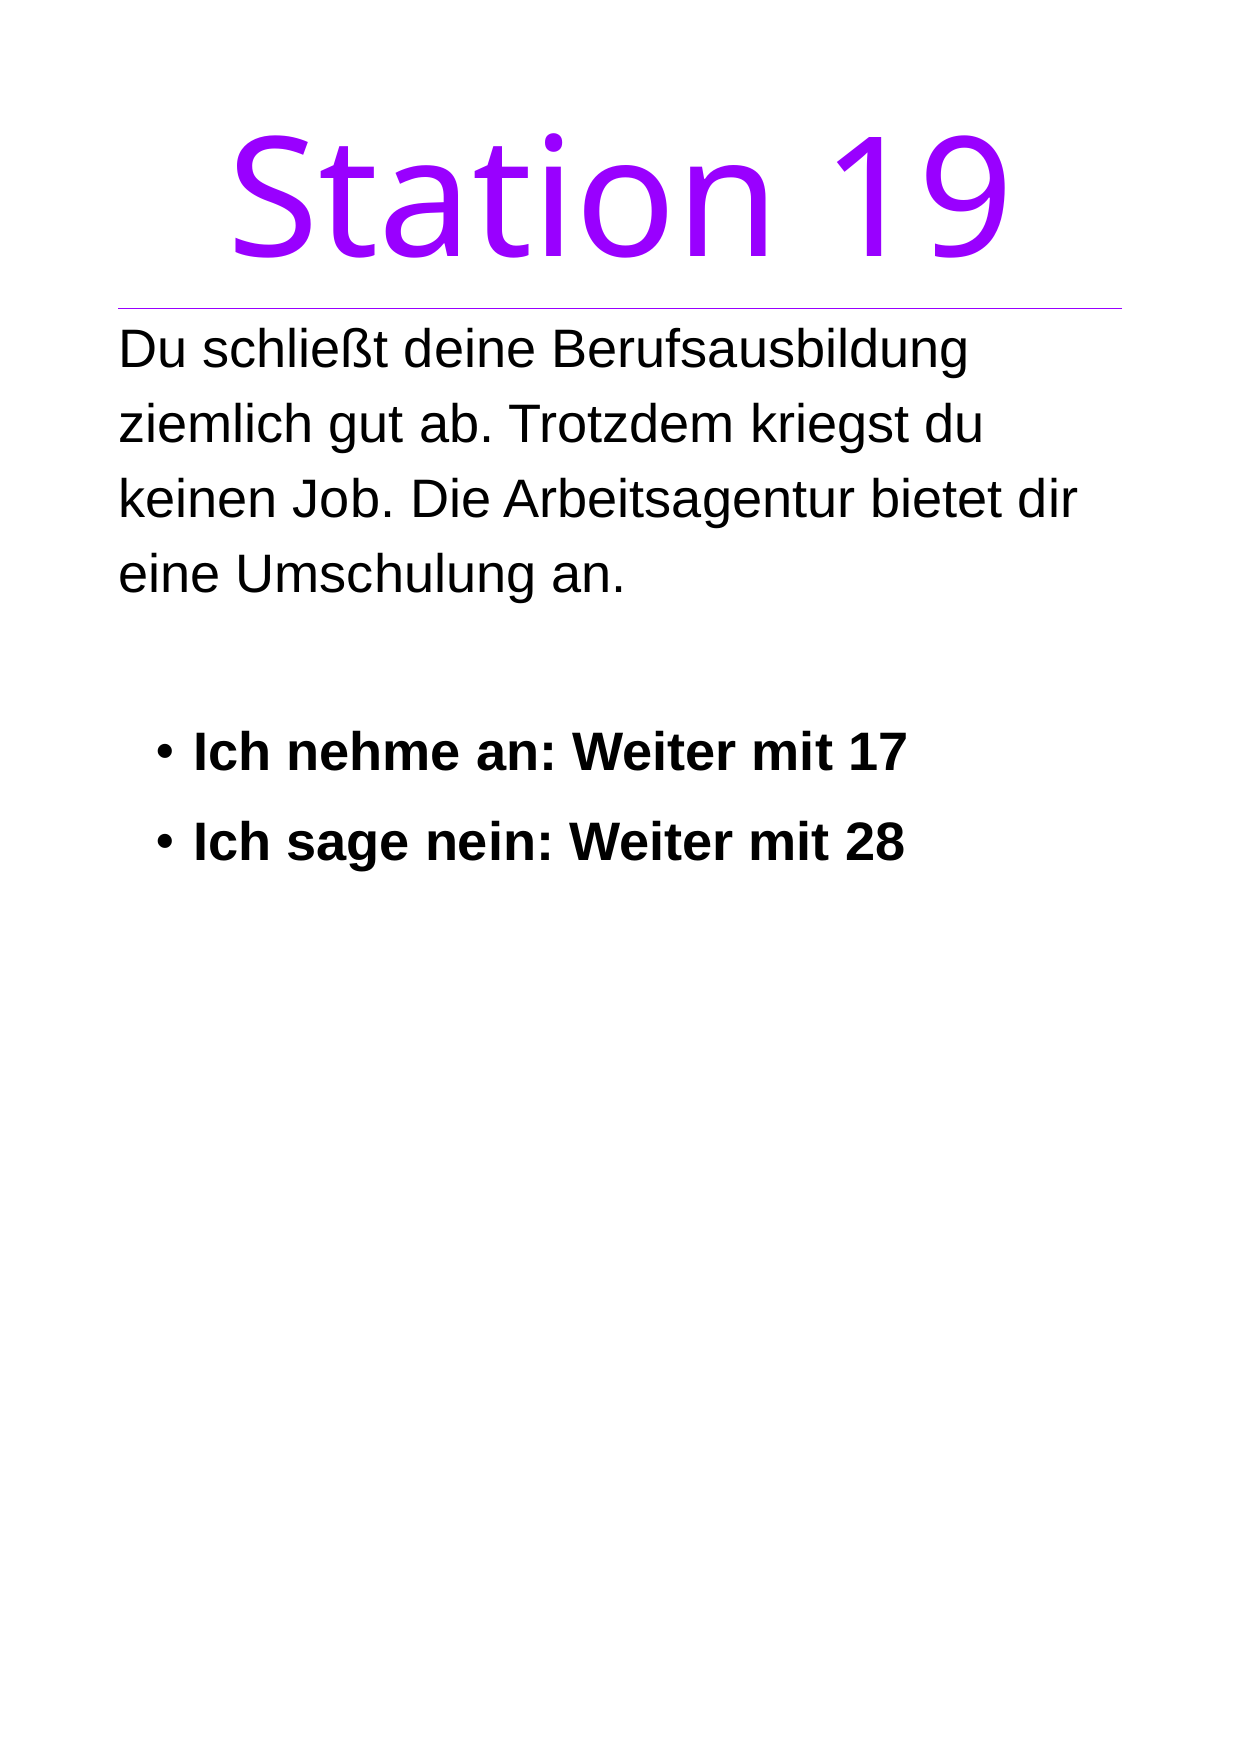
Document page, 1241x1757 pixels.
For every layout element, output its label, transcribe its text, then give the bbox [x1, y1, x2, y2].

text Du schließt deine Berufsausbildung ziemlich gut ab. Trotzdem kriegst du keinen Job. Die Arbeitsagentur bietet dir eine Umschulung an. [118, 317, 1122, 603]
list Ich nehme an: Weiter mit 17 [156, 720, 1122, 782]
list Ich sage nein: Weiter mit 28 [156, 809, 1122, 872]
